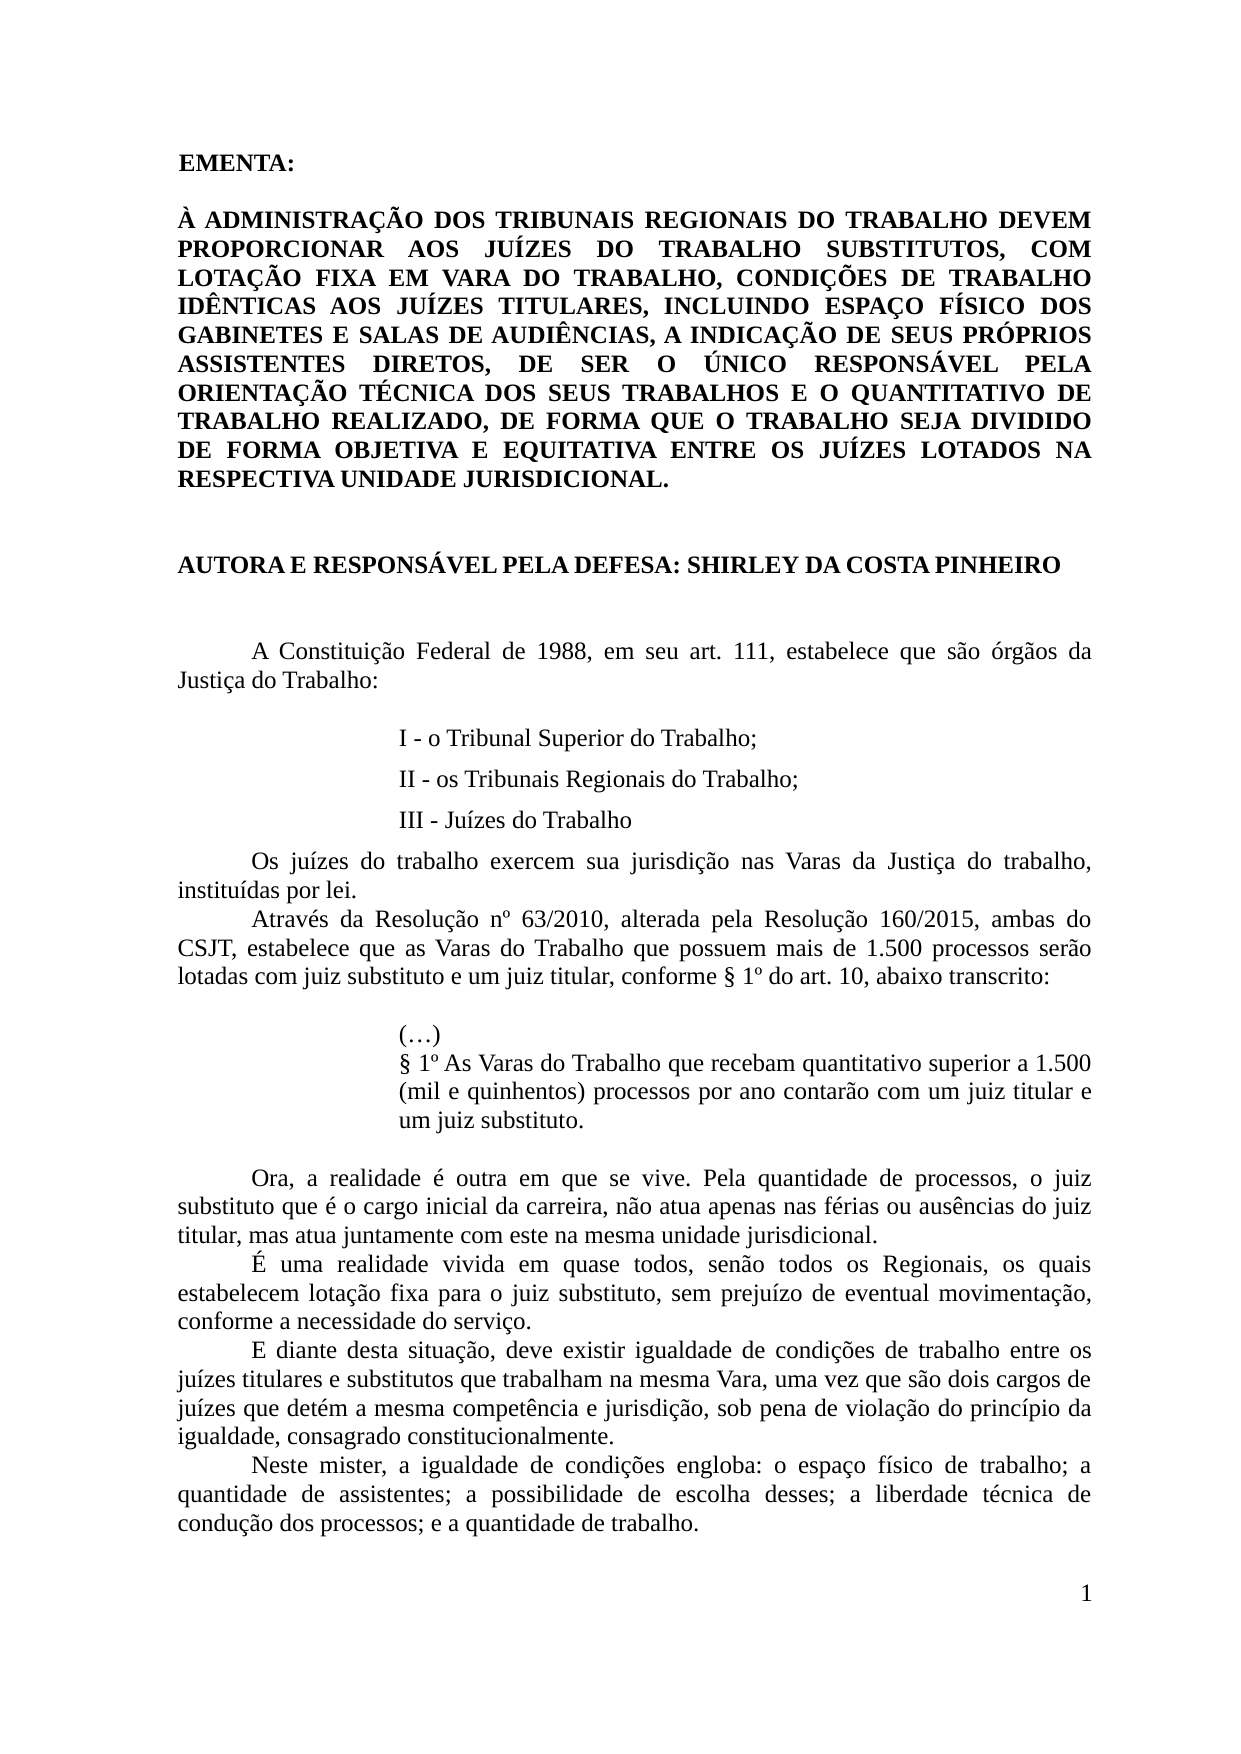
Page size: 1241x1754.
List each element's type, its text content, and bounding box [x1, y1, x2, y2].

text II - os Tribunais Regionais do Trabalho; [399, 764, 1093, 793]
text Ora, a realidade é outra em que se vive. Pela quantidade de processos, o juiz substituto que é o cargo inicial da carreira, não atua apenas nas férias ou ausências do juiz titular, mas atua juntamente com este na mesma unidade jurisdicional. [177, 1163, 1093, 1249]
text A Constituição Federal de 1988, em seu art. 111, estabelece que são órgãos da Justiça do Trabalho: [177, 636, 1093, 694]
text Através da Resolução nº 63/2010, alterada pela Resolução 160/2015, ambas do CSJT, estabelece que as Varas do Trabalho que possuem mais de 1.500 processos serão lotadas com juiz substituto e um juiz titular, conforme § 1º do art. 10, abaixo transcrito: [177, 904, 1093, 990]
text § 1º As Varas do Trabalho que recebam quantitativo superior a 1.500 (mil e quinhentos) processos por ano contarão com um juiz titular e um juiz substituto. [399, 1048, 1093, 1134]
text Os juízes do trabalho exercem sua jurisdição nas Varas da Justiça do trabalho, instituídas por lei. [177, 846, 1093, 904]
text Neste mister, a igualdade de condições engloba: o espaço físico de trabalho; a quantidade de assistentes; a possibilidade de escolha desses; a liberdade técnica de condução dos processos; e a quantidade de trabalho. [177, 1450, 1093, 1536]
text À ADMINISTRAÇÃO DOS TRIBUNAIS REGIONAIS DO TRABALHO DEVEM PROPORCIONAR AOS JUÍZES DO TRABALHO SUBSTITUTOS, COM LOTAÇÃO FIXA EM VARA DO TRABALHO, CONDIÇÕES DE TRABALHO IDÊNTICAS AOS JUÍZES TITULARES, INCLUINDO ESPAÇO FÍSICO DOS GABINETES E SALAS DE AUDIÊNCIAS, A INDICAÇÃO DE SEUS PRÓPRIOS ASSISTENTES DIRETOS, DE SER O ÚNICO RESPONSÁVEL PELA ORIENTAÇÃO TÉCNICA DOS SEUS TRABALHOS E O QUANTITATIVO DE TRABALHO REALIZADO, DE FORMA QUE O TRABALHO SEJA DIVIDIDO DE FORMA OBJETIVA E EQUITATIVA ENTRE OS JUÍZES LOTADOS NA RESPECTIVA UNIDADE JURISDICIONAL. [177, 205, 1093, 493]
text I - o Tribunal Superior do Trabalho; [399, 723, 1093, 751]
text (…) [399, 1019, 1093, 1048]
text EMENTA: [179, 148, 1093, 176]
text AUTORA E RESPONSÁVEL PELA DEFESA: SHIRLEY DA COSTA PINHEIRO [177, 550, 1093, 579]
text E diante desta situação, deve existir igualdade de condições de trabalho entre os juízes titulares e substitutos que trabalham na mesma Vara, uma vez que são dois cargos de juízes que detém a mesma competência e jurisdição, sob pena de violação do princípio da igualdade, consagrado constitucionalmente. [177, 1335, 1093, 1450]
text III - Juízes do Trabalho [399, 805, 1093, 834]
text É uma realidade vivida em quase todos, senão todos os Regionais, os quais estabelecem lotação fixa para o juiz substituto, sem prejuízo de eventual movimentação, conforme a necessidade do serviço. [177, 1249, 1093, 1335]
